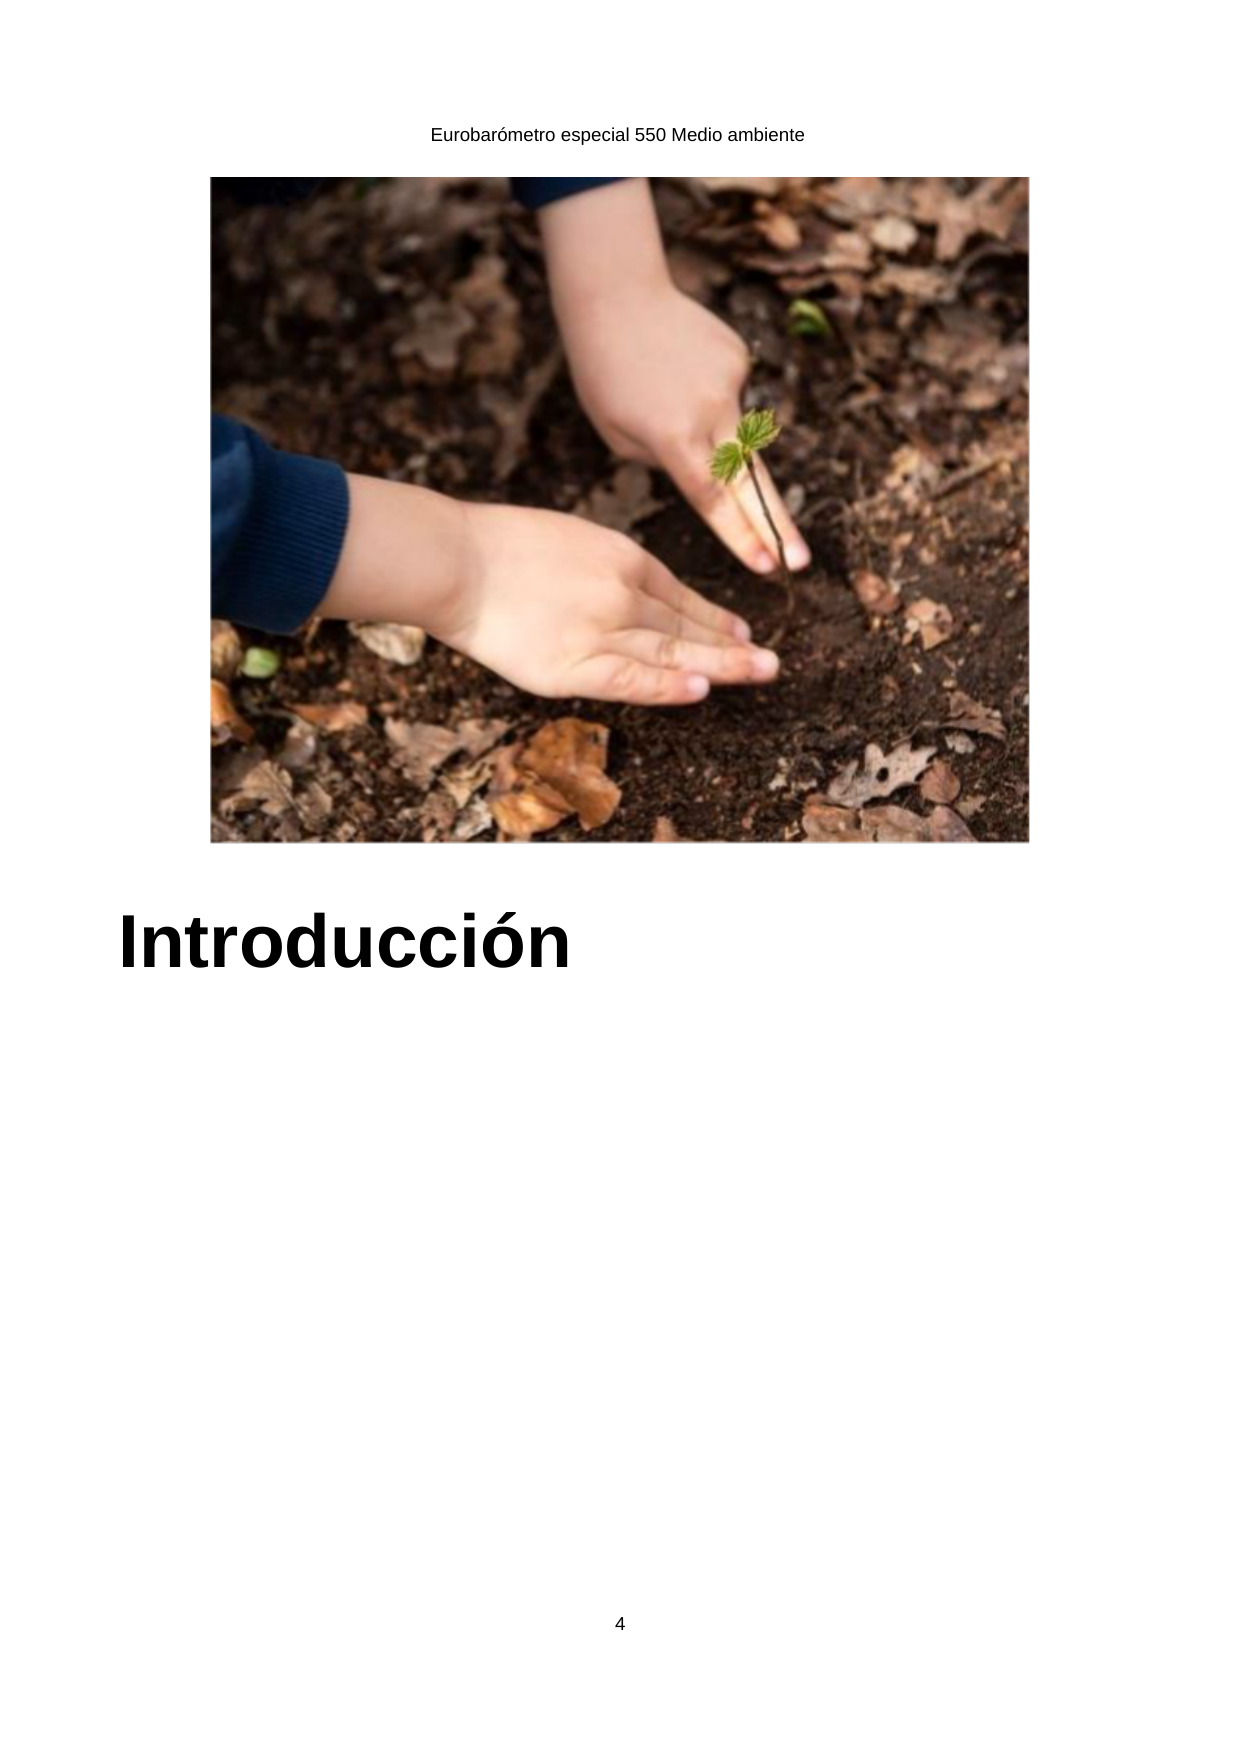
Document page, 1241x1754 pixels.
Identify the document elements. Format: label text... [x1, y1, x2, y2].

picture [210, 177, 1031, 845]
subtitle Introducción [118, 897, 1122, 983]
